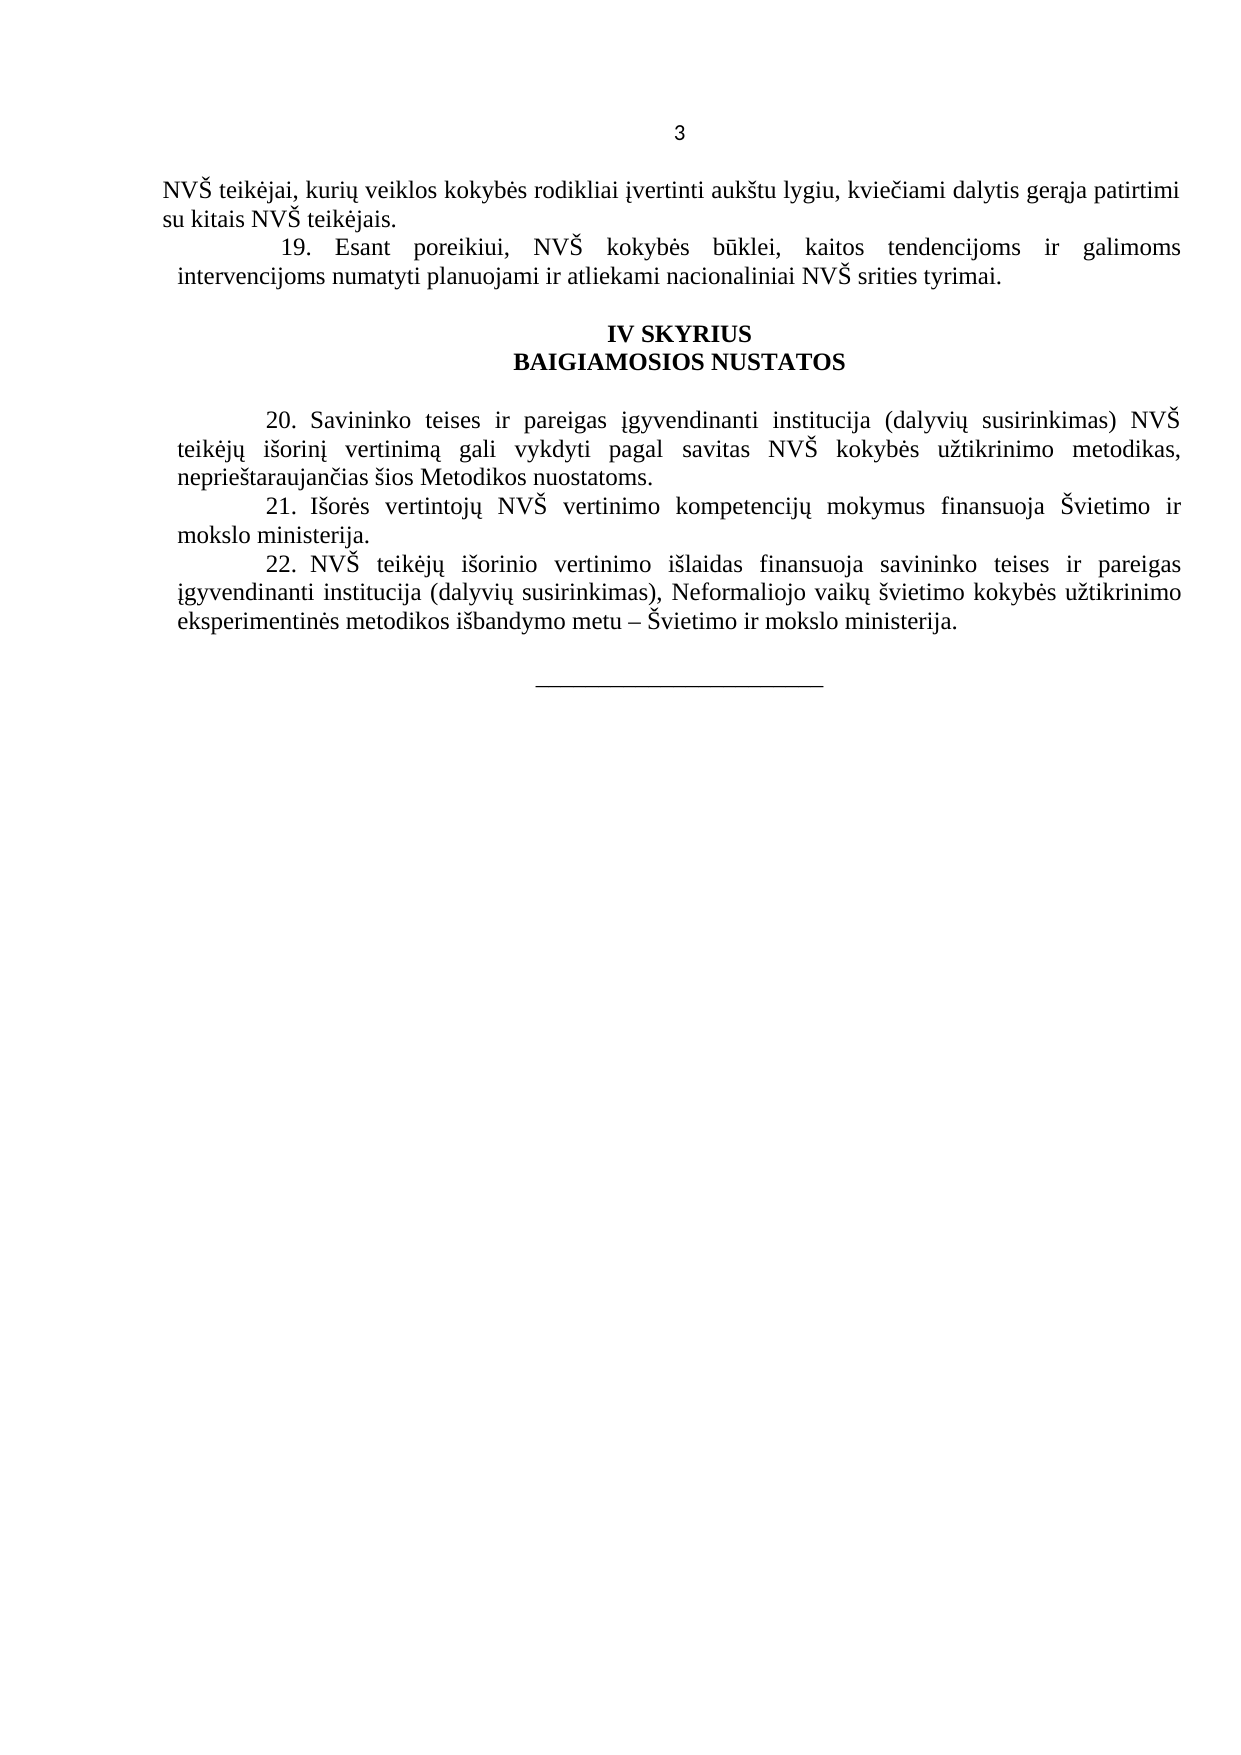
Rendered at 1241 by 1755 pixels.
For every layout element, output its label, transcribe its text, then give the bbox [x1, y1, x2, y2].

text IV SKYRIUS [177, 319, 1182, 347]
text NVŠ teikėjai, kurių veiklos kokybės rodikliai įvertinti aukštu lygiu, kviečiami dalytis gerąja patirtimi su kitais NVŠ teikėjais. [162, 175, 1182, 232]
text 21. Išorės vertintojų NVŠ vertinimo kompetencijų mokymus finansuoja Švietimo ir mokslo ministerija. [177, 491, 1182, 549]
text Baigiamosios nustatos [177, 347, 1182, 376]
text 19. Esant poreikiui, NVŠ kokybės būklei, kaitos tendencijoms ir galimoms intervencijoms numatyti planuojami ir atliekami nacionaliniai NVŠ srities tyrimai. [177, 232, 1182, 290]
text 20. Savininko teises ir pareigas įgyvendinanti institucija (dalyvių susirinkimas) NVŠ teikėjų išorinį vertinimą gali vykdyti pagal savitas NVŠ kokybės užtikrinimo metodikas, neprieštaraujančias šios Metodikos nuostatoms. [177, 405, 1182, 491]
text 22. NVŠ teikėjų išorinio vertinimo išlaidas finansuoja savininko teises ir pareigas įgyvendinanti institucija (dalyvių susirinkimas), Neformaliojo vaikų švietimo kokybės užtikrinimo eksperimentinės metodikos išbandymo metu – Švietimo ir mokslo ministerija. [177, 549, 1182, 635]
text _______________________ [177, 661, 1182, 690]
